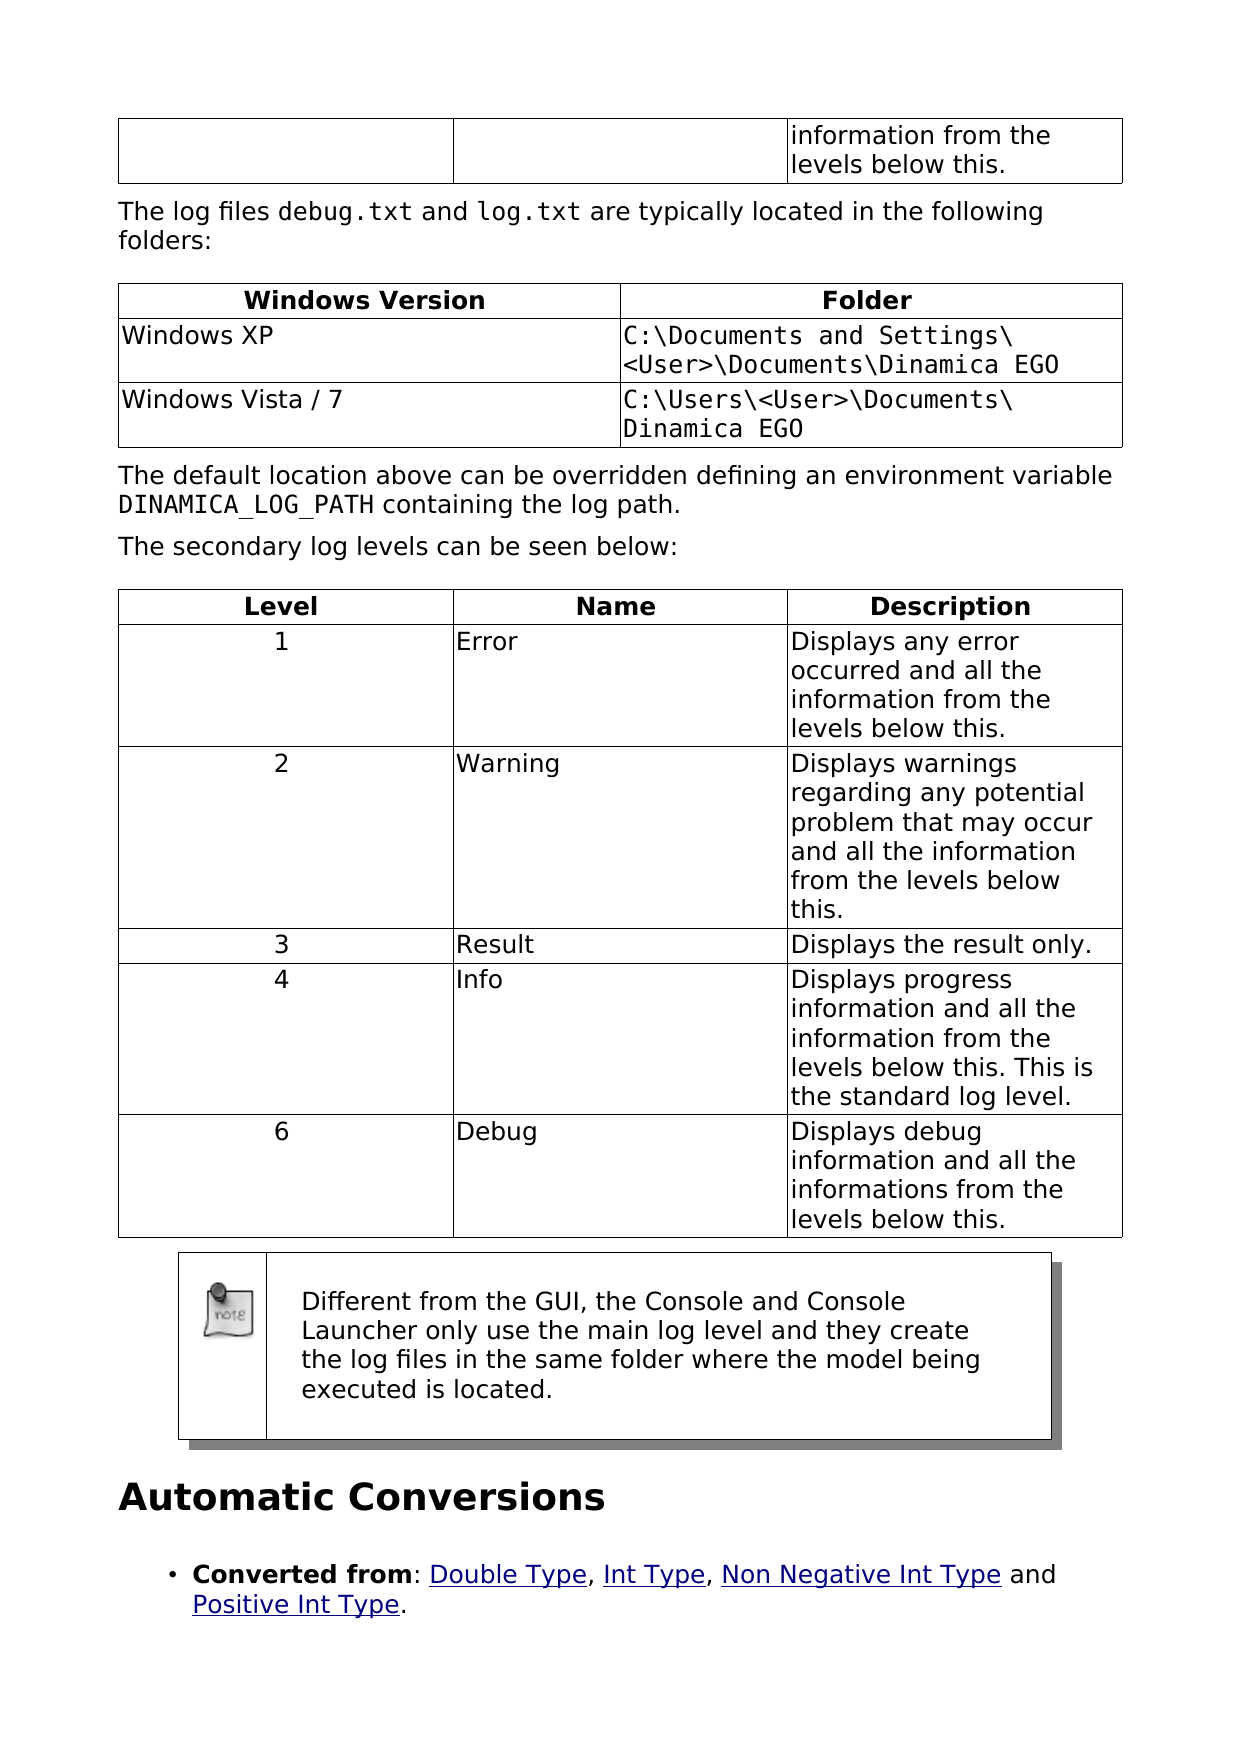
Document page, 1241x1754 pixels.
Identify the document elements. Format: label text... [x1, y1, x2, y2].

table_cell Displays the result only. [788, 929, 1122, 962]
table_header Windows Version [119, 284, 620, 318]
table_cell C:\Users\<User>\Documents\Dinamica EGO [621, 383, 1122, 447]
text The secondary log levels can be seen below: [118, 532, 1122, 561]
table_header Folder [621, 284, 1122, 318]
table_cell Warning [454, 747, 787, 927]
table_cell Error [454, 625, 787, 746]
text The log files debug.txt and log.txt are typically located in the following folders: [118, 197, 1122, 256]
subtitle Automatic Conversions [118, 1475, 1122, 1519]
table_cell 3 [119, 929, 453, 962]
table_cell Displays warnings regarding any potential problem that may occur and all the information from the levels below this. [788, 747, 1122, 927]
table_cell 2 [119, 747, 453, 927]
table_cell [119, 119, 453, 182]
table_cell Displays any error occurred and all the information from the levels below this. [788, 625, 1122, 746]
table_cell Debug [454, 1115, 787, 1237]
table_cell Displays progress information and all the information from the levels below this. This is the standard log level. [788, 964, 1122, 1114]
table_header Name [454, 590, 787, 624]
table_cell C:\Documents and Settings\<User>\Documents\Dinamica EGO [621, 319, 1122, 382]
table_header [179, 1253, 266, 1439]
table_cell 6 [119, 1115, 453, 1237]
picture [190, 1275, 266, 1351]
list Converted from: Double Type, Int Type, Non Negative Int Type and Positive Int Type. [177, 1561, 1122, 1619]
table_cell 4 [119, 964, 453, 1114]
table_header Level [119, 590, 453, 624]
table_cell [454, 119, 787, 182]
table_cell Info [454, 964, 787, 1114]
table_cell information from the levels below this. [788, 119, 1122, 182]
table_cell Windows XP [119, 319, 620, 382]
table_header Description [788, 590, 1122, 624]
table_cell Windows Vista / 7 [119, 383, 620, 447]
table_cell Displays debug information and all the informations from the levels below this. [788, 1115, 1122, 1237]
table_cell Result [454, 929, 787, 962]
table_cell 1 [119, 625, 453, 746]
table_header Different from the GUI, the Console and Console Launcher only use the main log level and they create the log files in the same folder where the model being executed is located. [267, 1253, 1051, 1439]
text The default location above can be overridden defining an environment variable DINAMICA_LOG_PATH containing the log path. [118, 461, 1122, 520]
